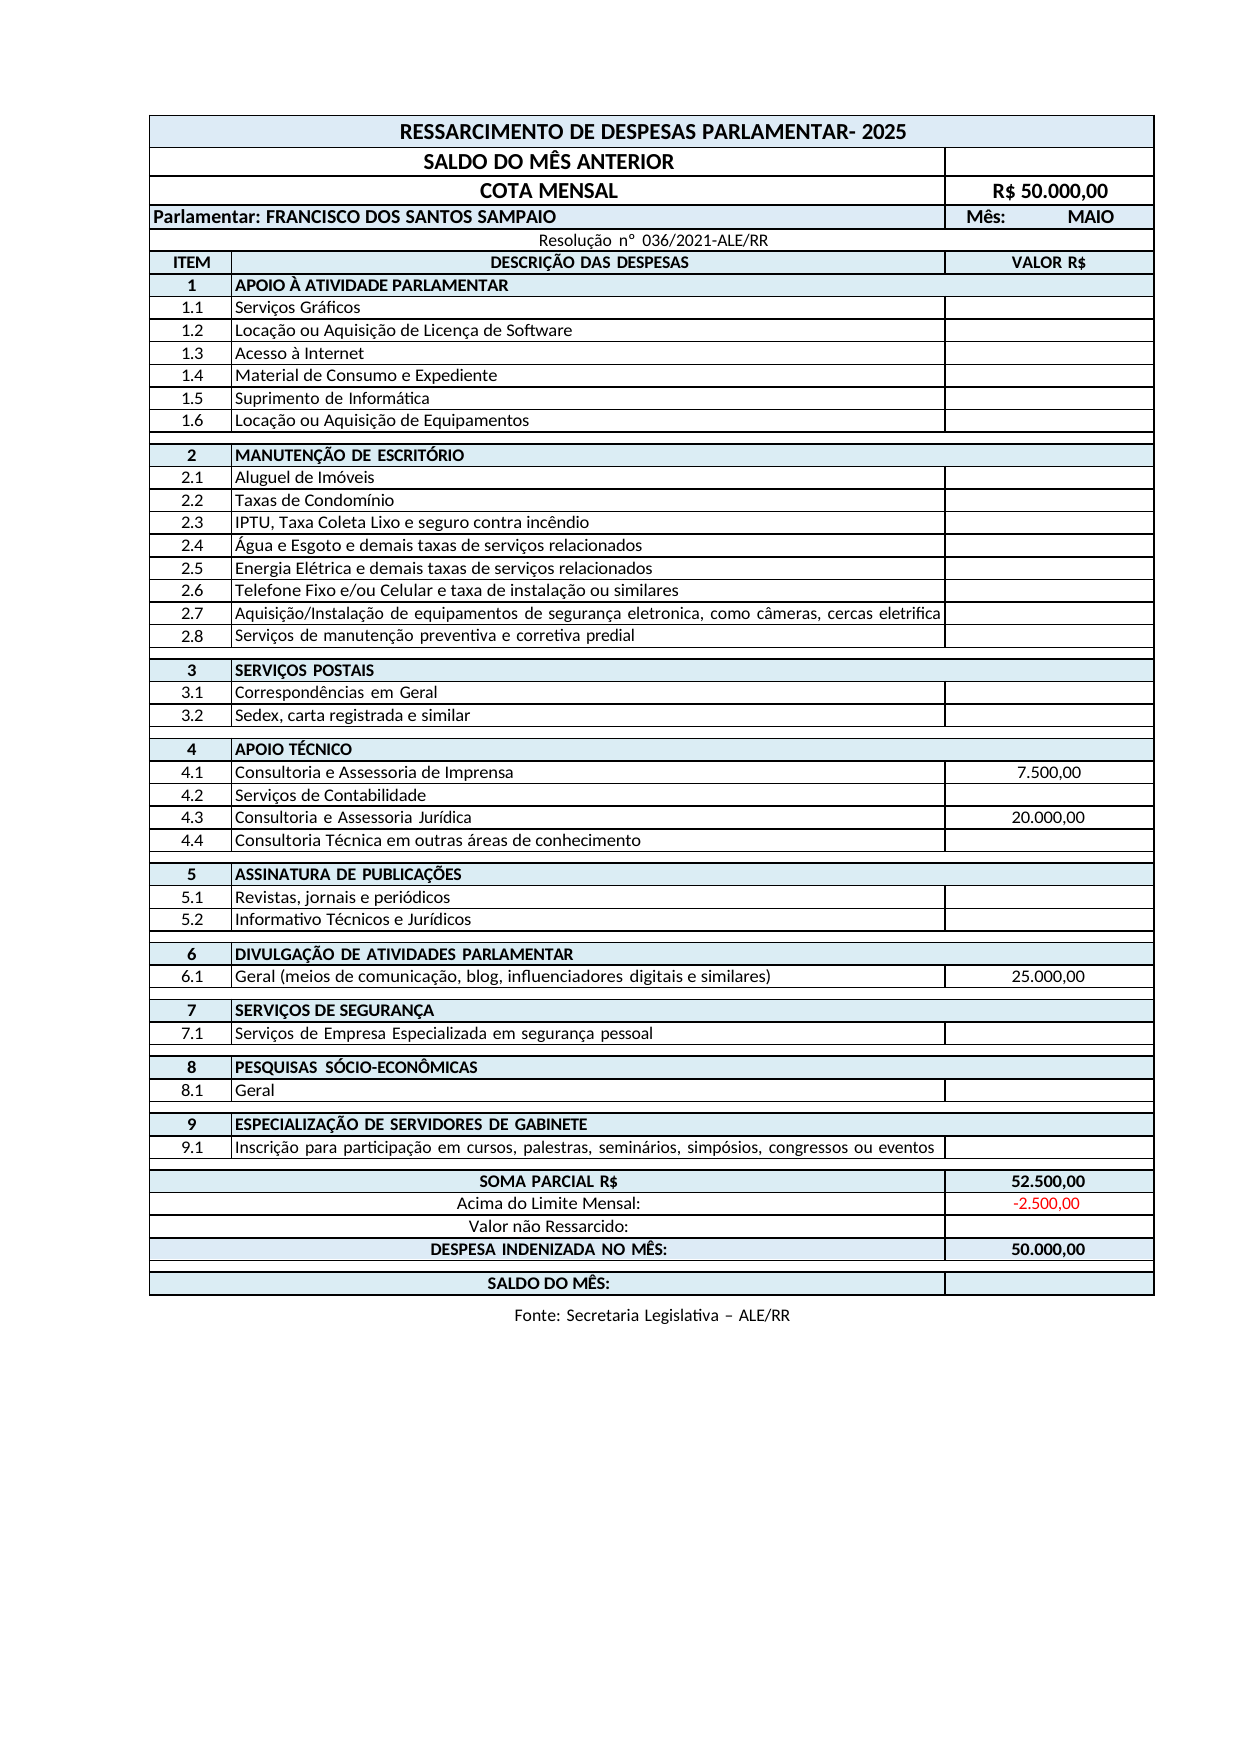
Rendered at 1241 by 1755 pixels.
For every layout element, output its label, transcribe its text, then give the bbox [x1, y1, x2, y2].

table_cell [946, 682, 1153, 703]
table_cell Mês: MAIO [946, 206, 1153, 228]
table_cell Suprimento de Informática [232, 388, 944, 409]
table_cell 1.2 [150, 320, 231, 341]
table_cell IPTU, Taxa Coleta Lixo e seguro contra incêndio [232, 512, 944, 533]
table_cell [946, 342, 1153, 363]
table_cell [150, 932, 1153, 942]
table_header RESSARCIMENTO DE DESPESAS PARLAMENTAR- 2025 [150, 116, 1153, 147]
table_cell 1.6 [150, 410, 231, 431]
table_cell COTA MENSAL [150, 177, 944, 204]
table_cell [150, 1102, 1153, 1112]
table_cell 3.2 [150, 705, 231, 726]
table_cell [946, 512, 1153, 533]
table_cell Revistas, jornais e periódicos [232, 886, 944, 907]
table_cell [946, 886, 1153, 907]
table_cell Acima do Limite Mensal: [150, 1193, 944, 1214]
table_cell [150, 852, 1153, 862]
table_cell [946, 603, 1153, 624]
table_cell [946, 1273, 1153, 1294]
table_cell 1 [150, 275, 231, 296]
table_cell [946, 388, 1153, 409]
table_cell 3 [150, 660, 231, 681]
table_cell ESPECIALIZAÇÃO DE SERVIDORES DE GABINETE [232, 1114, 1153, 1135]
table_cell 2 [150, 445, 231, 466]
table_cell -2.500,00 [946, 1193, 1153, 1214]
table_cell [946, 1137, 1153, 1157]
table_cell Serviços de manutenção preventiva e corretiva predial [232, 625, 944, 646]
table_cell Parlamentar: FRANCISCO DOS SANTOS SAMPAIO [150, 206, 944, 228]
table_cell 25.000,00 [946, 966, 1153, 987]
table_cell 1.5 [150, 388, 231, 409]
table_cell DESCRIÇÃO DAS DESPESAS [232, 252, 944, 273]
table_cell 7 [150, 1000, 231, 1021]
table_cell [946, 467, 1153, 488]
table_cell 1.4 [150, 365, 231, 386]
table_cell SERVIÇOS DE SEGURANÇA [232, 1000, 1153, 1021]
table_cell ASSINATURA DE PUBLICAÇÕES [232, 864, 1153, 885]
table_cell 7.500,00 [946, 762, 1153, 783]
table_cell PESQUISAS SÓCIO-ECONÔMICAS [232, 1057, 1153, 1078]
table_cell [946, 784, 1153, 805]
table_cell [946, 909, 1153, 930]
table_cell 8.1 [150, 1080, 231, 1101]
table_cell 4 [150, 739, 231, 760]
table_cell Consultoria Técnica em outras áreas de conhecimento [232, 830, 944, 851]
table_cell 2.1 [150, 467, 231, 488]
table_cell [946, 535, 1153, 556]
table_cell 1.3 [150, 342, 231, 363]
table_cell Consultoria e Assessoria de Imprensa [232, 762, 944, 783]
table_cell 4.4 [150, 830, 231, 851]
table_cell Serviços de Empresa Especializada em segurança pessoal [232, 1023, 944, 1044]
table_cell 4.2 [150, 784, 231, 805]
table_cell [946, 1080, 1153, 1101]
table_cell 9.1 [150, 1137, 231, 1157]
table_cell [946, 365, 1153, 386]
table_cell 2.5 [150, 558, 231, 578]
table_cell Locação ou Aquisição de Licença de Software [232, 320, 944, 341]
table_cell 5.1 [150, 886, 231, 907]
table_cell [150, 433, 1153, 443]
table_cell Valor não Ressarcido: [150, 1216, 944, 1237]
table_cell Geral [232, 1080, 944, 1101]
table_cell [946, 705, 1153, 726]
table_cell Correspondências em Geral [232, 682, 944, 703]
table_cell 2.3 [150, 512, 231, 533]
table_cell 9 [150, 1114, 231, 1135]
text Fonte: Secretaria Legislativa – ALE/RR [148, 1304, 1157, 1326]
table_cell 2.4 [150, 535, 231, 556]
table_cell 6 [150, 943, 231, 964]
table_cell Serviços de Contabilidade [232, 784, 944, 805]
table_cell [946, 148, 1153, 175]
table_cell Telefone Fixo e/ou Celular e taxa de instalação ou similares [232, 580, 944, 601]
table_cell [946, 1023, 1153, 1044]
table_cell APOIO TÉCNICO [232, 739, 1153, 760]
table_cell [946, 297, 1153, 318]
table_cell VALOR R$ [946, 252, 1153, 273]
table_cell [150, 1261, 1153, 1271]
table_cell Locação ou Aquisição de Equipamentos [232, 410, 944, 431]
table_cell Sedex, carta registrada e similar [232, 705, 944, 726]
table_cell Acesso à Internet [232, 342, 944, 363]
table_cell 7.1 [150, 1023, 231, 1044]
table_cell 2.2 [150, 490, 231, 511]
table_cell [150, 1159, 1153, 1169]
table_cell Inscrição para participação em cursos, palestras, seminários, simpósios, congressos ou eventos [232, 1137, 944, 1157]
table_cell 52.500,00 [946, 1171, 1153, 1192]
table_cell [150, 988, 1153, 998]
table_cell 2.6 [150, 580, 231, 601]
table_cell Serviços Gráficos [232, 297, 944, 318]
table_cell Aluguel de Imóveis [232, 467, 944, 488]
table_cell DIVULGAÇÃO DE ATIVIDADES PARLAMENTAR [232, 943, 1153, 964]
table_cell Energia Elétrica e demais taxas de serviços relacionados [232, 558, 944, 578]
table_cell SERVIÇOS POSTAIS [232, 660, 1153, 681]
table_cell 8 [150, 1057, 231, 1078]
table_cell [150, 1045, 1153, 1055]
table_cell Aquisição/Instalação de equipamentos de segurança eletronica, como câmeras, cercas eletrifica [232, 603, 944, 624]
table_cell [946, 625, 1153, 646]
table_cell [946, 830, 1153, 851]
table_cell [150, 648, 1153, 658]
table_cell APOIO À ATIVIDADE PARLAMENTAR [232, 275, 1153, 296]
table_cell ITEM [150, 252, 231, 273]
table_cell [946, 1216, 1153, 1237]
table_cell R$ 50.000,00 [946, 177, 1153, 204]
table_cell Informativo Técnicos e Jurídicos [232, 909, 944, 930]
table_cell Material de Consumo e Expediente [232, 365, 944, 386]
table_cell [946, 320, 1153, 341]
table_cell 20.000,00 [946, 807, 1153, 828]
table_cell DESPESA INDENIZADA NO MÊS: [150, 1239, 944, 1259]
table_cell Resolução nº 036/2021-ALE/RR [150, 230, 1153, 250]
table_cell SOMA PARCIAL R$ [150, 1171, 944, 1192]
table_cell [946, 558, 1153, 578]
table_cell Consultoria e Assessoria Jurídica [232, 807, 944, 828]
table_cell [946, 410, 1153, 431]
table_cell 5 [150, 864, 231, 885]
table_cell 1.1 [150, 297, 231, 318]
table_cell 50.000,00 [946, 1239, 1153, 1259]
table_cell 5.2 [150, 909, 231, 930]
table_cell [150, 727, 1153, 737]
table_cell 4.1 [150, 762, 231, 783]
table_cell 3.1 [150, 682, 231, 703]
table_cell Geral (meios de comunicação, blog, influenciadores digitais e similares) [232, 966, 944, 987]
table_cell 2.8 [150, 625, 231, 646]
table_cell Taxas de Condomínio [232, 490, 944, 511]
table_cell SALDO DO MÊS: [150, 1273, 944, 1294]
table_cell [946, 490, 1153, 511]
table_cell [946, 580, 1153, 601]
table_cell MANUTENÇÃO DE ESCRITÓRIO [232, 445, 1153, 466]
table_cell 4.3 [150, 807, 231, 828]
table_cell 6.1 [150, 966, 231, 987]
table_cell 2.7 [150, 603, 231, 624]
table_cell Água e Esgoto e demais taxas de serviços relacionados [232, 535, 944, 556]
table_cell SALDO DO MÊS ANTERIOR [150, 148, 944, 175]
